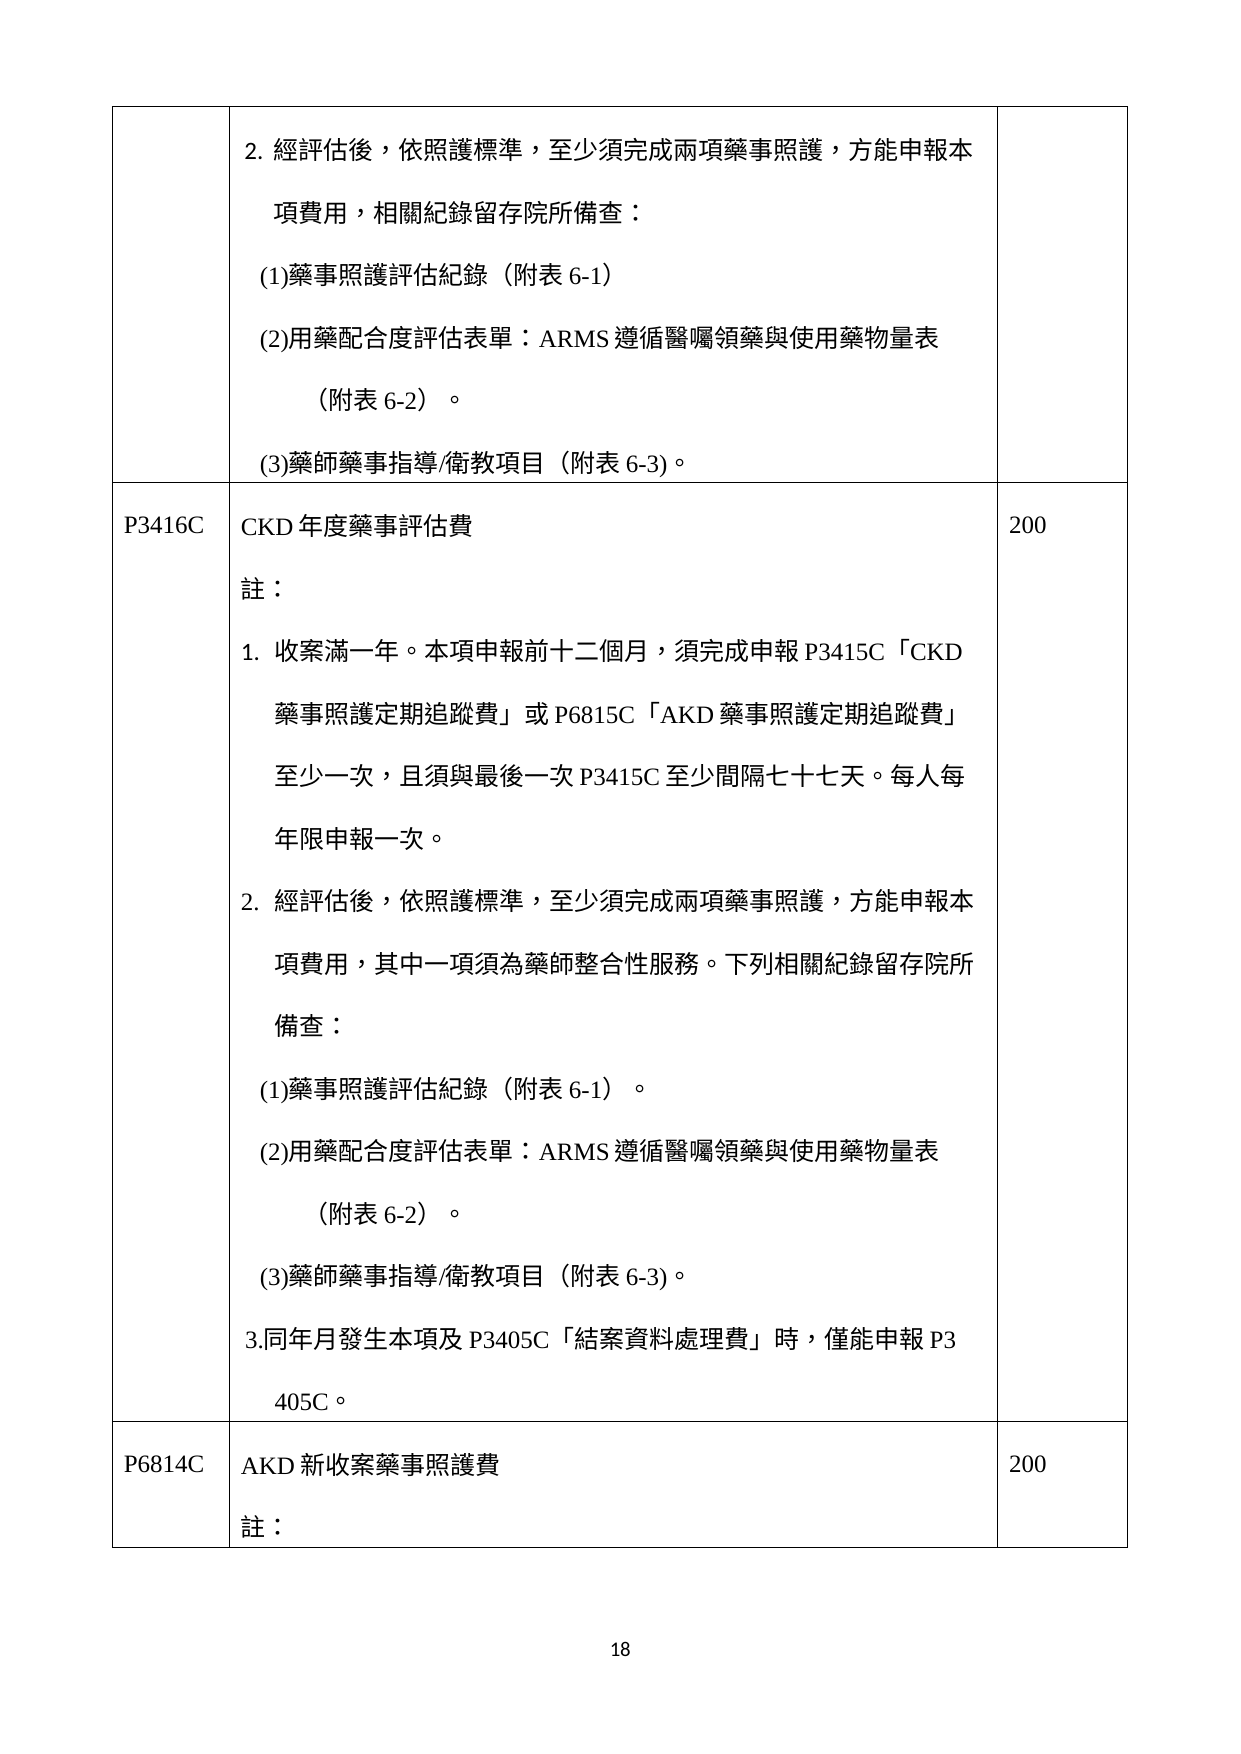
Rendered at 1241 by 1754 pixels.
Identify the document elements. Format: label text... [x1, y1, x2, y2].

table_cell CKD年度藥事評估費 註： 收案滿一年。本項申報前十二個月，須完成申報P3415C「CKD藥事照護定期追蹤費」或P6815C「AKD藥事照護定期追蹤費」至少一次，且須與最後一次P3415C至少間隔七十七天。每人每年限申報一次。 經評估後，依照護標準，至少須完成兩項藥事照護，方能申報本項費用，其中一項須為藥師整合性服務。下列相關紀錄留存院所備查： (1)藥事照護評估紀錄（附表6-1）。 (2)用藥配合度評估表單：ARMS遵循醫囑領藥與使用藥物量表（附表6-2）。 (3)藥師藥事指導/衛教項目（附表6-3)。 3.同年月發生本項及P3405C「結案資料處理費」時，僅能申報P3405C。 [230, 483, 997, 1421]
table_cell 200 [998, 1422, 1127, 1547]
table_cell P6814C [113, 1422, 229, 1547]
table_cell [998, 107, 1127, 482]
table_cell AKD新收案藥事照護費 註： [230, 1422, 997, 1547]
table_cell P3416C [113, 483, 229, 1421]
table_cell 200 [998, 483, 1127, 1421]
table_cell CKD藥事照護定期追蹤費 註： 收案後至少間隔七十七天，方能申報。每三個月可申報一次，每次申報至少間隔七十七天。 經評估後，依照護標準，至少須完成兩項藥事照護，方能申報本項費用，相關紀錄留存院所備查： (1)藥事照護評估紀錄（附表6-1） (2)用藥配合度評估表單：ARMS遵循醫囑領藥與使用藥物量表（附表6-2）。 (3)藥師藥事指導/衛教項目（附表6-3)。 [230, 107, 997, 482]
table_cell [113, 107, 229, 482]
